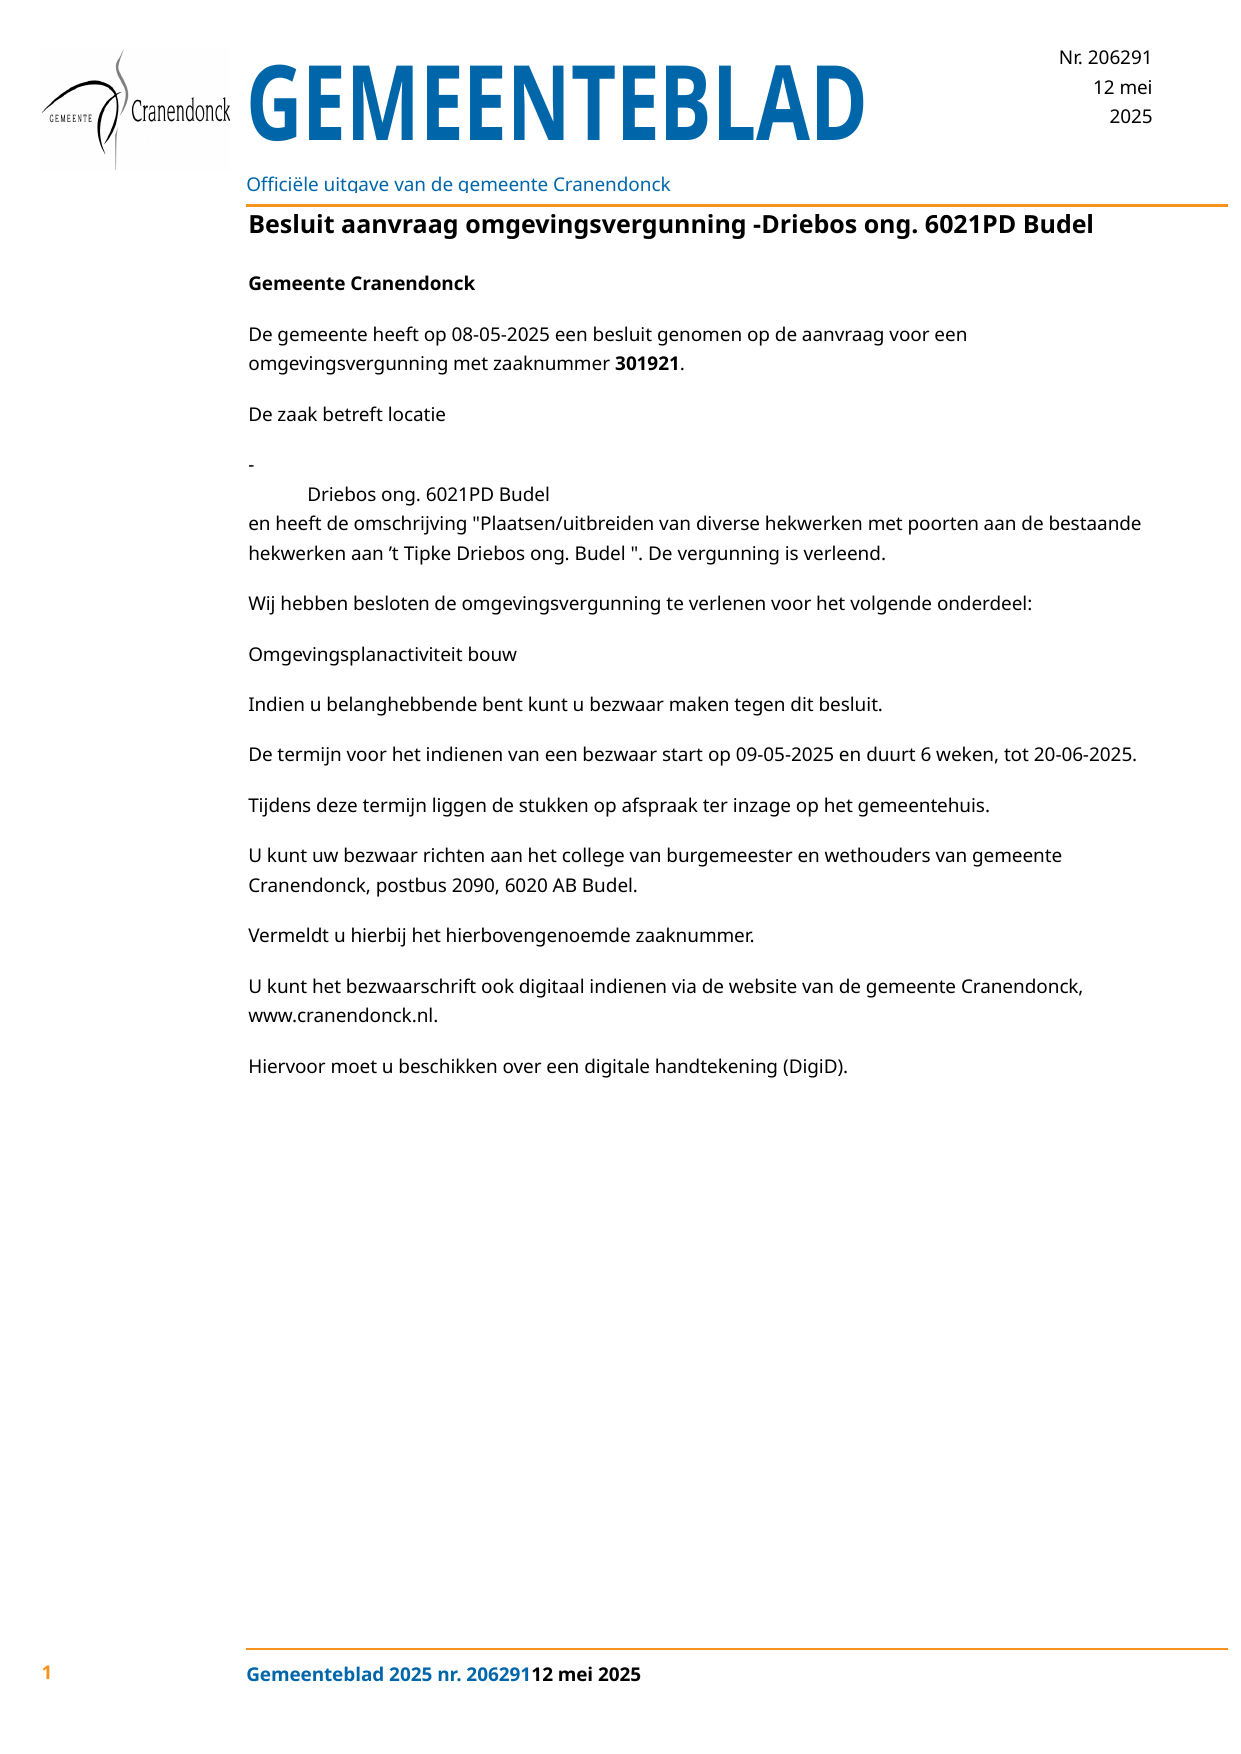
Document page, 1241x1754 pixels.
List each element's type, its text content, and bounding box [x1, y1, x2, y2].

text Gemeente Cranendonck [248, 270, 1152, 296]
text De zaak betreft locatie [248, 401, 1152, 426]
text U kunt het bezwaarschrift ook digitaal indienen via de website van de gemeente Cranendonck, www.cranendonck.nl. [248, 973, 1152, 1028]
text en heeft de omschrijving "Plaatsen/uitbreiden van diverse hekwerken met poorten aan de bestaande hekwerken aan ’t Tipke Driebos ong. Budel ". De vergunning is verleend. [248, 510, 1152, 566]
text De gemeente heeft op 08-05-2025 een besluit genomen op de aanvraag voor een omgevingsvergunning met zaaknummer 301921. [248, 321, 1152, 376]
text Vermeldt u hierbij het hierbovengenoemde zaaknummer. [248, 922, 1152, 948]
text Omgevingsplanactiviteit bouw [248, 641, 1152, 666]
picture [41, 47, 231, 172]
text Besluit aanvraag omgevingsvergunning -Driebos ong. 6021PD Budel [248, 207, 1152, 241]
text Wij hebben besloten de omgevingsvergunning te verlenen voor het volgende onderdeel: [248, 590, 1152, 616]
text Tijdens deze termijn liggen de stukken op afspraak ter inzage op het gemeentehuis. [248, 792, 1152, 818]
list Driebos ong. 6021PD Budel [248, 481, 1152, 506]
text Hiervoor moet u beschikken over een digitale handtekening (DigiD). [248, 1053, 1152, 1078]
text U kunt uw bezwaar richten aan het college van burgemeester en wethouders van gemeente Cranendonck, postbus 2090, 6020 AB Budel. [248, 842, 1152, 898]
text Indien u belanghebbende bent kunt u bezwaar maken tegen dit besluit. [248, 691, 1152, 717]
text De termijn voor het indienen van een bezwaar start op 09-05-2025 en duurt 6 weken, tot 20-06-2025. [248, 742, 1152, 767]
